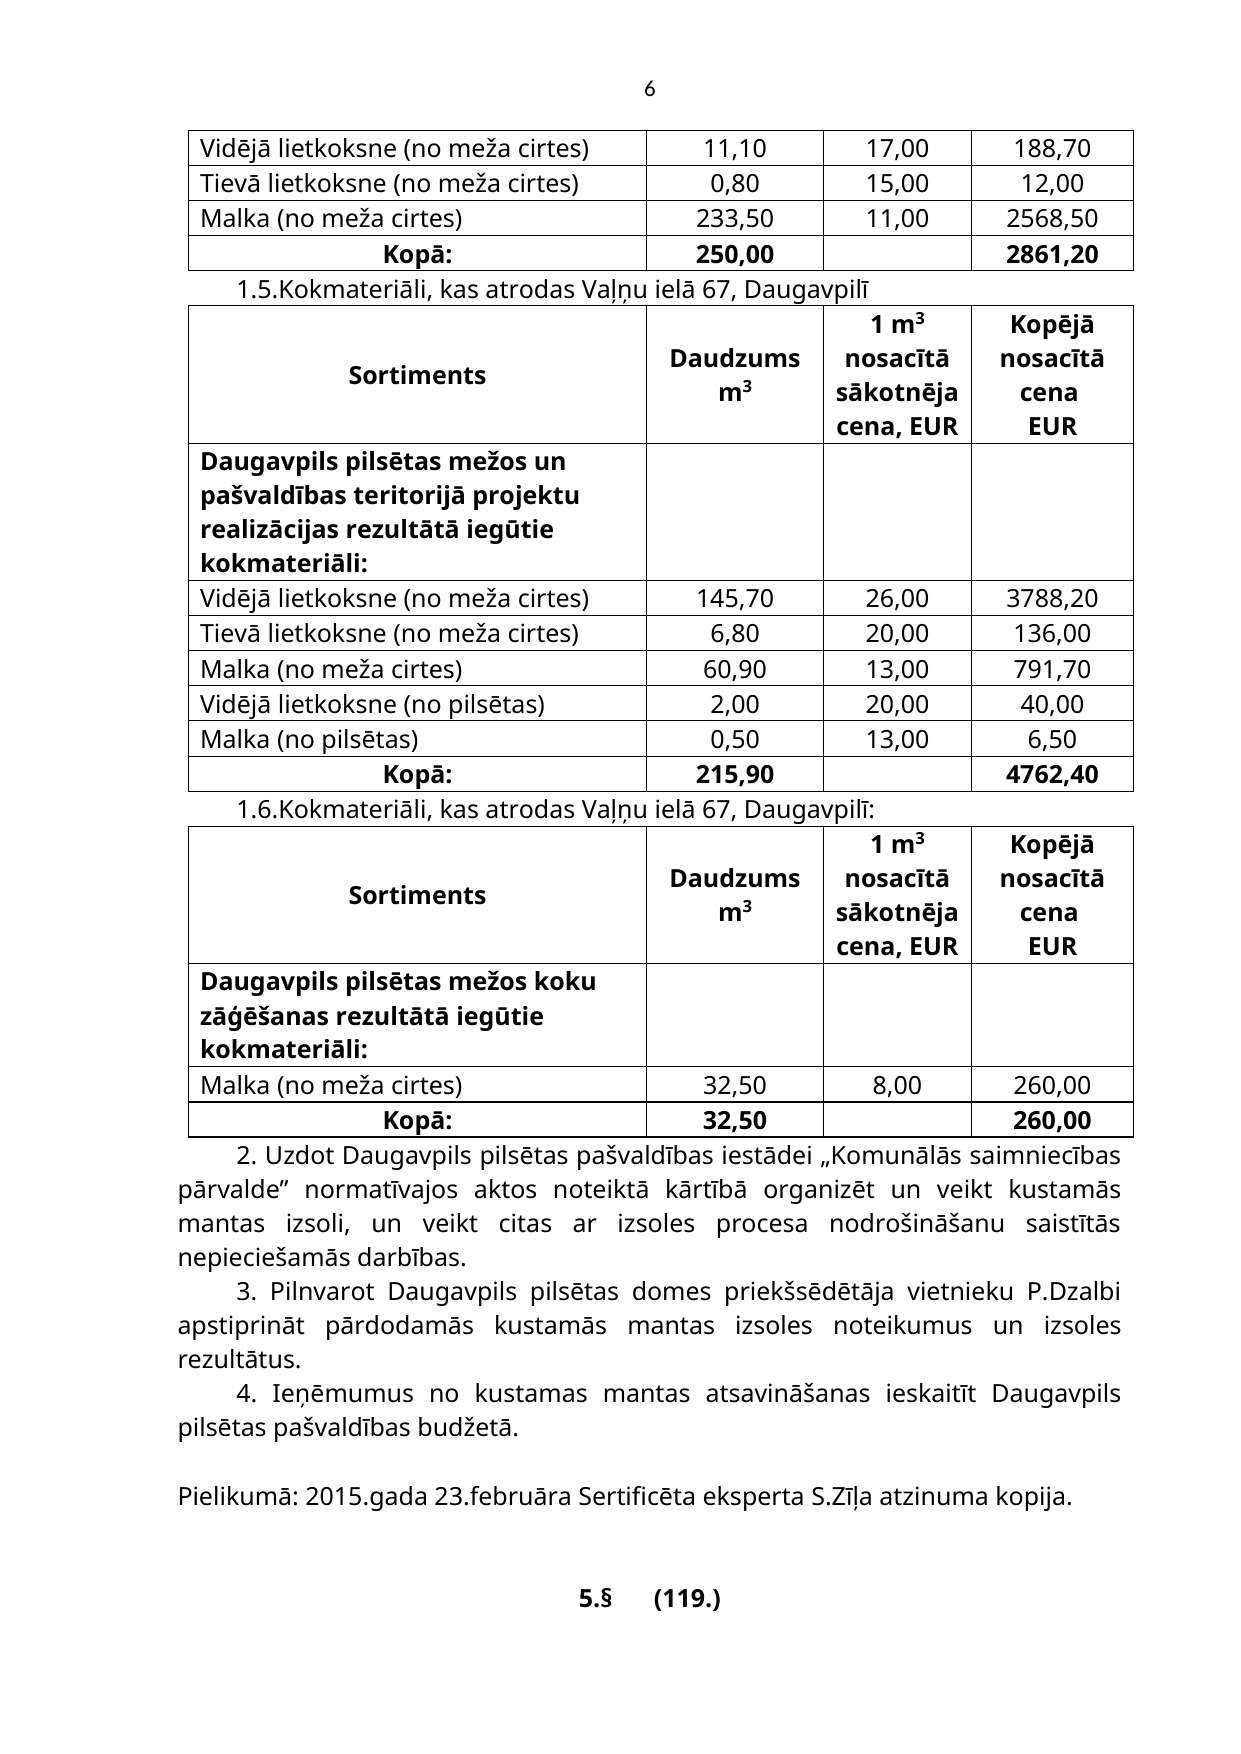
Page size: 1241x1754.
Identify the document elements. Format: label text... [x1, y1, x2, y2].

table_cell 13,00 [824, 651, 971, 685]
table_cell Vidējā lietkoksne (no pilsētas) [189, 686, 646, 720]
table_cell [824, 236, 971, 270]
table_cell 233,50 [647, 201, 823, 235]
table_cell 17,00 [824, 131, 971, 165]
table_cell 260,00 [972, 1103, 1133, 1136]
table_cell [824, 444, 971, 580]
table_cell Kopā: [189, 1103, 646, 1136]
table_cell 791,70 [972, 651, 1133, 685]
text Pielikumā: 2015.gada 23.februāra Sertificēta eksperta S.Zīļa atzinuma kopija. [177, 1478, 1122, 1512]
table_cell 2,00 [647, 686, 823, 720]
table_cell 8,00 [824, 1067, 971, 1101]
text 3. Pilnvarot Daugavpils pilsētas domes priekšsēdētāja vietnieku P.Dzalbi apstiprināt pārdodamās kustamās mantas izsoles noteikumus un izsoles rezultātus. [177, 1274, 1122, 1376]
text 5.§ (119.) [177, 1580, 1122, 1614]
table_cell 12,00 [972, 166, 1133, 200]
table_cell 15,00 [824, 166, 971, 200]
table_cell 20,00 [824, 616, 971, 650]
table_cell 250,00 [647, 236, 823, 270]
table_cell 188,70 [972, 131, 1133, 165]
table_cell 4762,40 [972, 757, 1133, 791]
table_cell Vidējā lietkoksne (no meža cirtes) [189, 131, 646, 165]
table_cell [647, 444, 823, 580]
table_cell 11,00 [824, 201, 971, 235]
table_header Daudzums m3 [647, 827, 823, 963]
table_cell 2568,50 [972, 201, 1133, 235]
table_cell Daugavpils pilsētas mežos koku zāģēšanas rezultātā iegūtie kokmateriāli: [189, 964, 646, 1066]
table_header 1 m3 nosacītā sākotnēja cena, EUR [824, 827, 971, 963]
table_cell 40,00 [972, 686, 1133, 720]
table_cell [824, 757, 971, 791]
table_cell Tievā lietkoksne (no meža cirtes) [189, 616, 646, 650]
table_cell 2861,20 [972, 236, 1133, 270]
table_cell 26,00 [824, 581, 971, 615]
table_cell 32,50 [647, 1103, 823, 1136]
table_cell Malka (no meža cirtes) [189, 1067, 646, 1101]
table_cell [972, 444, 1133, 580]
table_cell 136,00 [972, 616, 1133, 650]
table_cell 260,00 [972, 1067, 1133, 1101]
table_header 1 m3 nosacītā sākotnēja cena, EUR [824, 306, 971, 443]
table_cell 20,00 [824, 686, 971, 720]
table_cell [824, 964, 971, 1066]
table_cell 145,70 [647, 581, 823, 615]
table_cell 11,10 [647, 131, 823, 165]
table_cell Vidējā lietkoksne (no meža cirtes) [189, 581, 646, 615]
table_header Sortiments [189, 306, 646, 443]
table_cell 215,90 [647, 757, 823, 791]
table_header Sortiments [189, 827, 646, 963]
table_cell Daugavpils pilsētas mežos un pašvaldības teritorijā projektu realizācijas rezultātā iegūtie kokmateriāli: [189, 444, 646, 580]
text 1.6.Kokmateriāli, kas atrodas Vaļņu ielā 67, Daugavpilī: [177, 792, 1122, 826]
table_cell 3788,20 [972, 581, 1133, 615]
title 4. Ieņēmumus no kustamas mantas atsavināšanas ieskaitīt Daugavpils pilsētas pašvaldības budžetā. [177, 1376, 1122, 1444]
table_cell 32,50 [647, 1067, 823, 1101]
table_cell 6,80 [647, 616, 823, 650]
table_cell 0,50 [647, 721, 823, 756]
table_cell Malka (no pilsētas) [189, 721, 646, 756]
table_cell Tievā lietkoksne (no meža cirtes) [189, 166, 646, 200]
text 2. Uzdot Daugavpils pilsētas pašvaldības iestādei „Komunālās saimniecības pārvalde” normatīvajos aktos noteiktā kārtībā organizēt un veikt kustamās mantas izsoli, un veikt citas ar izsoles procesa nodrošināšanu saistītās nepieciešamās darbības. [177, 1137, 1122, 1274]
table_cell [972, 964, 1133, 1066]
table_header Kopējā nosacītā cena EUR [972, 827, 1133, 963]
table_cell 60,90 [647, 651, 823, 685]
table_header Kopējā nosacītā cena EUR [972, 306, 1133, 443]
table_header Daudzums m3 [647, 306, 823, 443]
table_cell Malka (no meža cirtes) [189, 201, 646, 235]
table_cell 13,00 [824, 721, 971, 756]
table_cell [647, 964, 823, 1066]
table_cell Kopā: [189, 236, 646, 270]
table_cell Malka (no meža cirtes) [189, 651, 646, 685]
table_cell Kopā: [189, 757, 646, 791]
table_cell 0,80 [647, 166, 823, 200]
table_cell 6,50 [972, 721, 1133, 756]
table_cell [824, 1103, 971, 1136]
text 1.5.Kokmateriāli, kas atrodas Vaļņu ielā 67, Daugavpilī [177, 271, 1122, 305]
